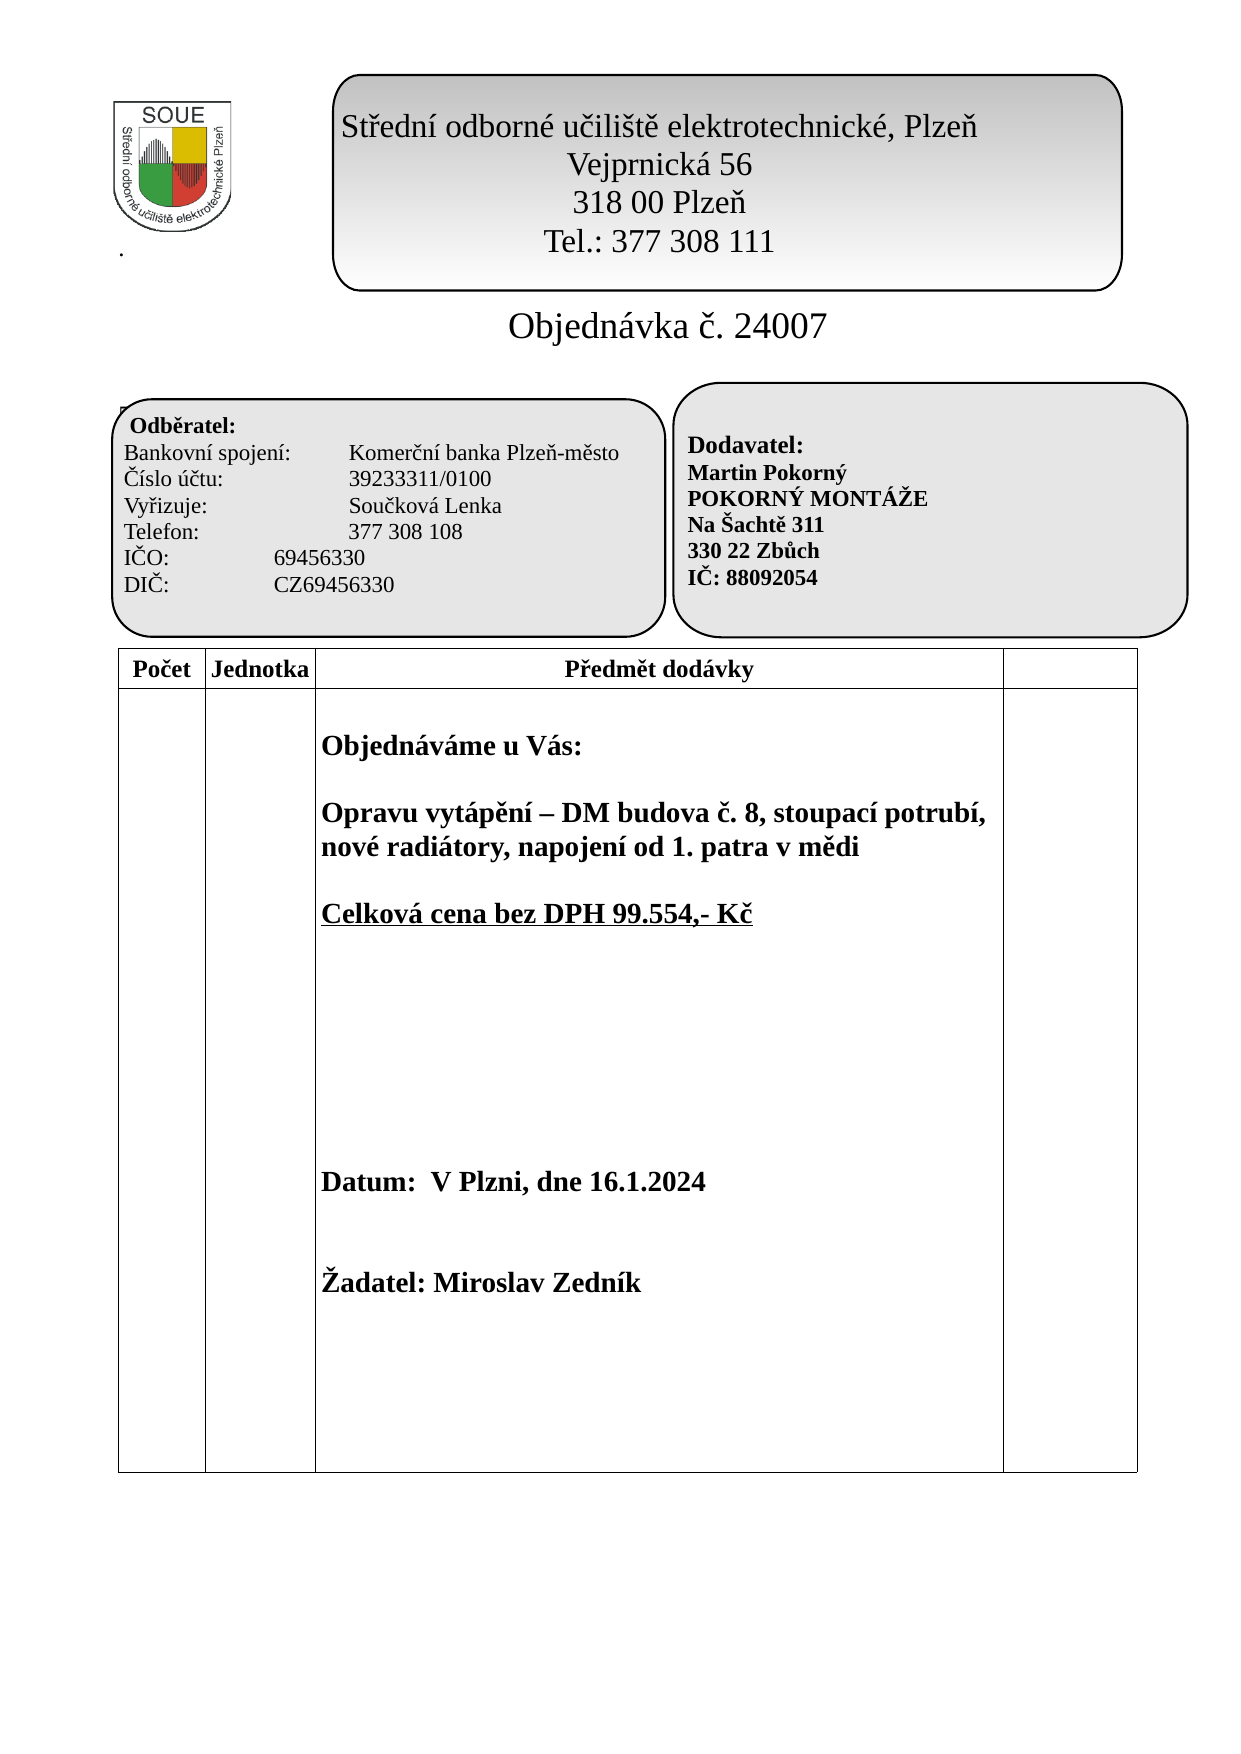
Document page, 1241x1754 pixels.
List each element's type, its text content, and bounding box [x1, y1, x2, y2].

table_header [1004, 649, 1137, 688]
table_header Předmět dodávky [316, 649, 1003, 688]
text . [118, 233, 332, 262]
table_header Jednotka [206, 649, 315, 688]
table_cell [1004, 689, 1137, 1472]
table_cell [119, 689, 205, 1472]
text Objednávka č. 24007 [118, 303, 1122, 346]
table_header Počet [119, 649, 205, 688]
table_cell [206, 689, 315, 1472]
table_cell Objednáváme u Vás: Opravu vytápění – DM budova č. 8, stoupací potrubí, nové radiátory, napojení od 1. patra v mědi Celková cena bez DPH 99.554,- Kč Datum: V Plzni, dne 16.1.2024 Žadatel: Miroslav Zedník [316, 689, 1003, 1472]
text 5 kskerpPTechTeOpr3zhotepdleíaší koprzajidle4zaji [641, 400, 680, 429]
